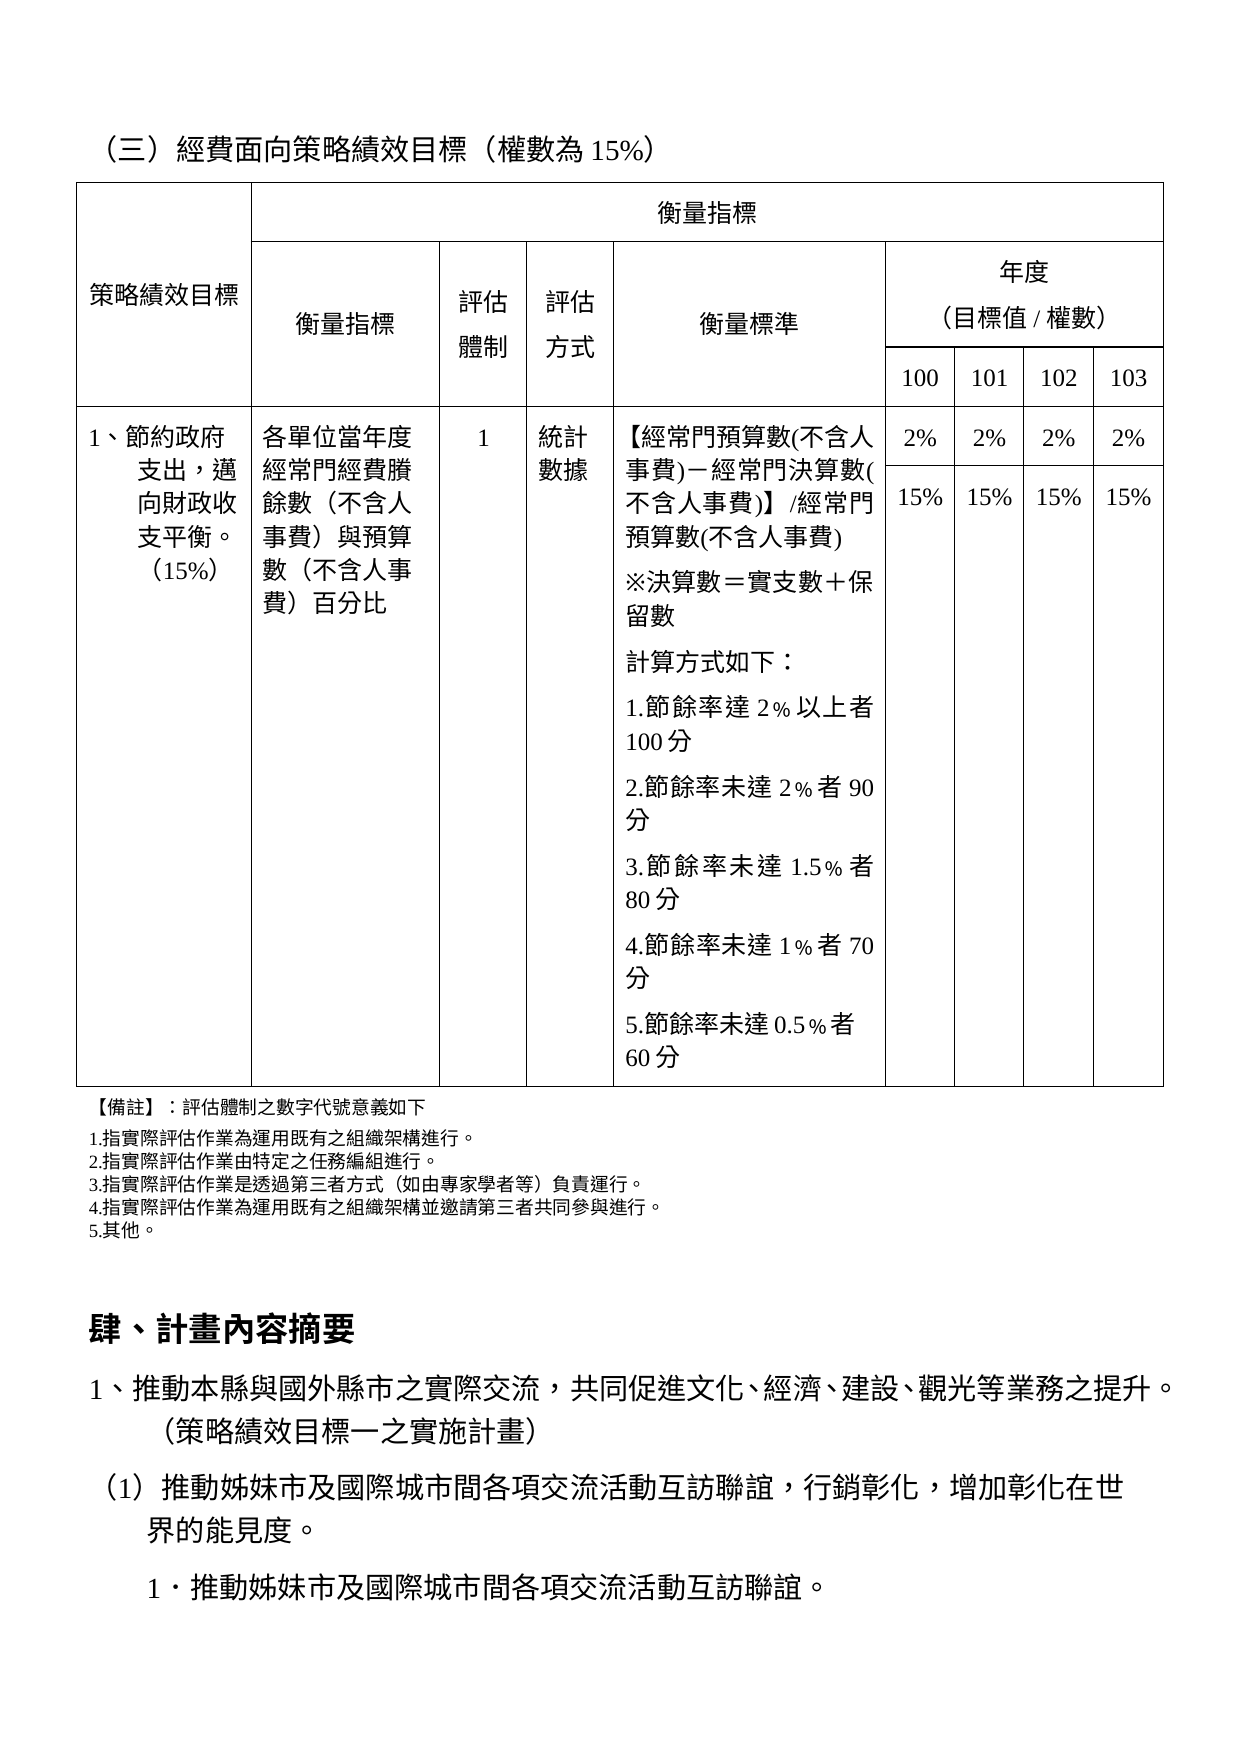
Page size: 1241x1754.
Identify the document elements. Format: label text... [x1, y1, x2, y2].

table_cell 【經常門預算數(不含人事費)－經常門決算數(不含人事費)】/經常門預算數(不含人事費) ※決算數＝實支數＋保留數 計算方式如下： 1.節餘率達2﹪以上者100分 2.節餘率未達 2﹪者 90分 3.節餘率未達1.5﹪者 80分 4.節餘率未達1﹪者 70分 5.節餘率未達0.5﹪者60分 [614, 407, 885, 1086]
subtitle 肆、計畫內容摘要 [88, 1303, 1152, 1351]
table_cell 年度 （目標值 / 權數） [886, 242, 1163, 346]
table_cell 103 [1094, 348, 1163, 406]
table_cell 100 [886, 348, 954, 406]
table_cell 15% [955, 466, 1023, 1086]
table_cell 評估 方式 [527, 242, 613, 406]
table_cell 2% [886, 407, 954, 465]
list 指實際評估作業由特定之任務編組進行。 [88, 1154, 1152, 1172]
table_cell 15% [1024, 466, 1093, 1086]
table_cell 101 [955, 348, 1023, 406]
table_cell 各單位當年度經常門經費賸餘數（不含人事費）與預算數（不含人事費）百分比 [252, 407, 439, 1086]
list 推動本縣與國外縣市之實際交流，共同促進文化、經濟、建設、觀光等業務之提升。（策略績效目標一之實施計畫） [88, 1366, 1152, 1450]
text 【備註】：評估體制之數字代號意義如下 [88, 1099, 1152, 1118]
table_cell 2% [1094, 407, 1163, 465]
table_cell 節約政府支出，邁向財政收支平衡。（15%） [77, 407, 251, 1086]
list 指實際評估作業為運用既有之組織架構並邀請第三者共同參與進行。 [88, 1199, 1152, 1218]
table_cell 衡量指標 [252, 242, 439, 406]
list 指實際評估作業是透過第三者方式（如由專家學者等）負責運行。 [88, 1177, 1152, 1195]
list 推動姊妹市及國際城市間各項交流活動互訪聯誼，行銷彰化，增加彰化在世界的能見度。 [88, 1465, 1152, 1549]
list 推動姊妹市及國際城市間各項交流活動互訪聯誼。 [146, 1564, 1152, 1606]
table_cell 衡量標準 [614, 242, 885, 406]
table_cell 15% [1094, 466, 1163, 1086]
table_cell 102 [1024, 348, 1093, 406]
table_cell 2% [1024, 407, 1093, 465]
table_header 策略績效目標 [77, 183, 251, 406]
text （三）經費面向策略績效目標（權數為15%） [88, 127, 1152, 169]
table_header 衡量指標 [252, 183, 1163, 241]
table_cell 1 [440, 407, 526, 1086]
table_cell 15% [886, 466, 954, 1086]
list 其他。 [88, 1222, 1152, 1241]
table_cell 2% [955, 407, 1023, 465]
table_cell 統計數據 [527, 407, 613, 1086]
list 指實際評估作業為運用既有之組織架構進行。 [88, 1131, 1152, 1149]
table_cell 評估 體制 [440, 242, 526, 406]
